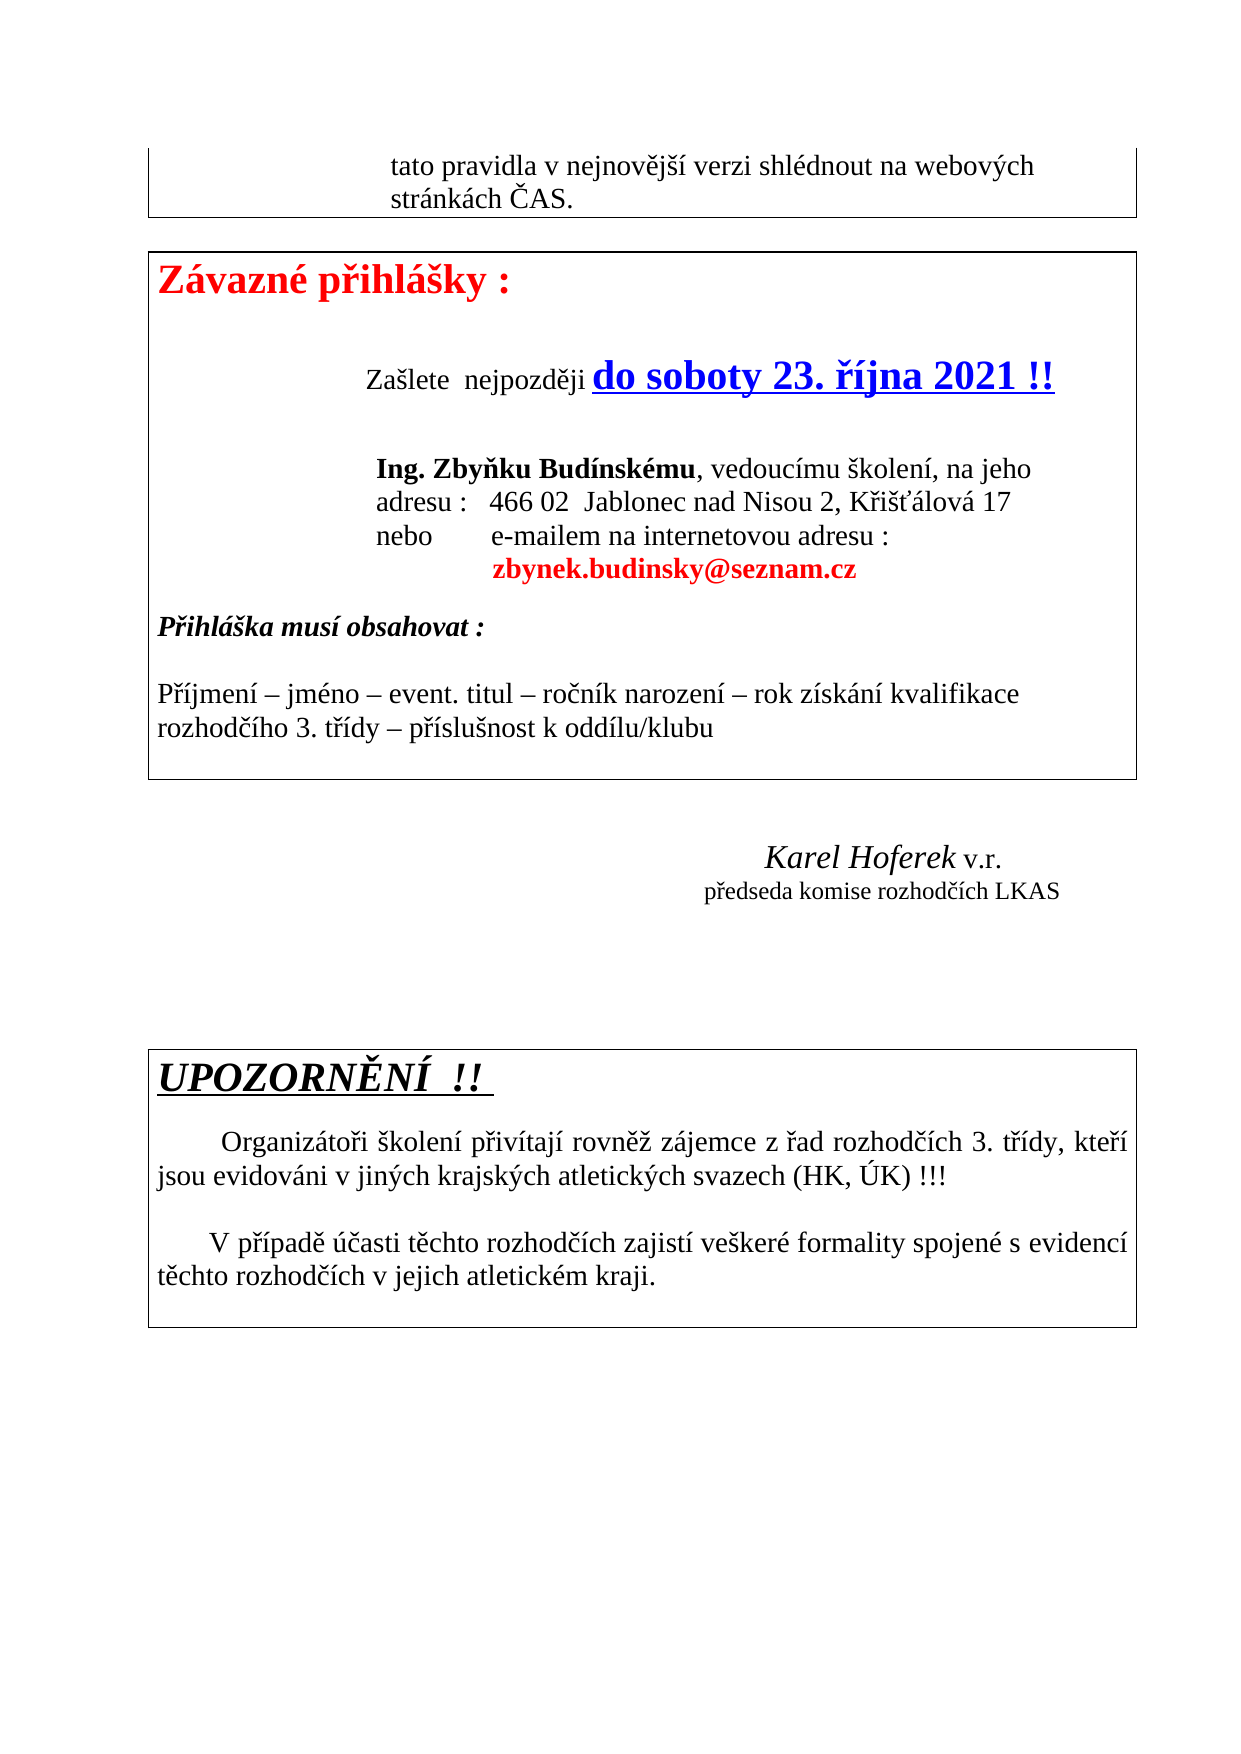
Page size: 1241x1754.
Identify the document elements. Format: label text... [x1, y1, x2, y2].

text Ing. Zbyňku Budínskému, vedoucímu školení, na jeho [149, 448, 1136, 481]
subtitle předseda komise rozhodčích LKAS [148, 876, 1137, 905]
text Závazné přihlášky : [149, 253, 1136, 302]
text tato pravidla v nejnovější verzi shlédnout na webových [149, 148, 1136, 181]
text Příjmení – jméno – event. titul – ročník narození – rok získání kvalifikace rozhodčího 3. třídy – příslušnost k oddílu/klubu [149, 673, 1136, 743]
text nebo e-mailem na internetovou adresu : [149, 515, 1136, 548]
text adresu : 466 02 Jablonec nad Nisou 2, Křišťálová 17 [149, 481, 1136, 515]
text UPOZORNĚNÍ !! [149, 1050, 1136, 1100]
text V případě účasti těchto rozhodčích zajistí veškeré formality spojené s evidencí těchto rozhodčích v jejich atletickém kraji. [149, 1222, 1136, 1292]
text zbynek.budinsky@seznam.cz [149, 548, 1136, 585]
text Organizátoři školení přivítají rovněž zájemce z řad rozhodčích 3. třídy, kteří jsou evidováni v jiných krajských atletických svazech (HK, ÚK) !!! [149, 1121, 1136, 1191]
text Karel Hoferek v.r. [148, 838, 1137, 876]
text Zašlete nejpozději do soboty 23. října 2021 !! [149, 347, 1136, 398]
text stránkách ČAS. [149, 181, 1136, 217]
text Přihláška musí obsahovat : [149, 606, 1136, 643]
